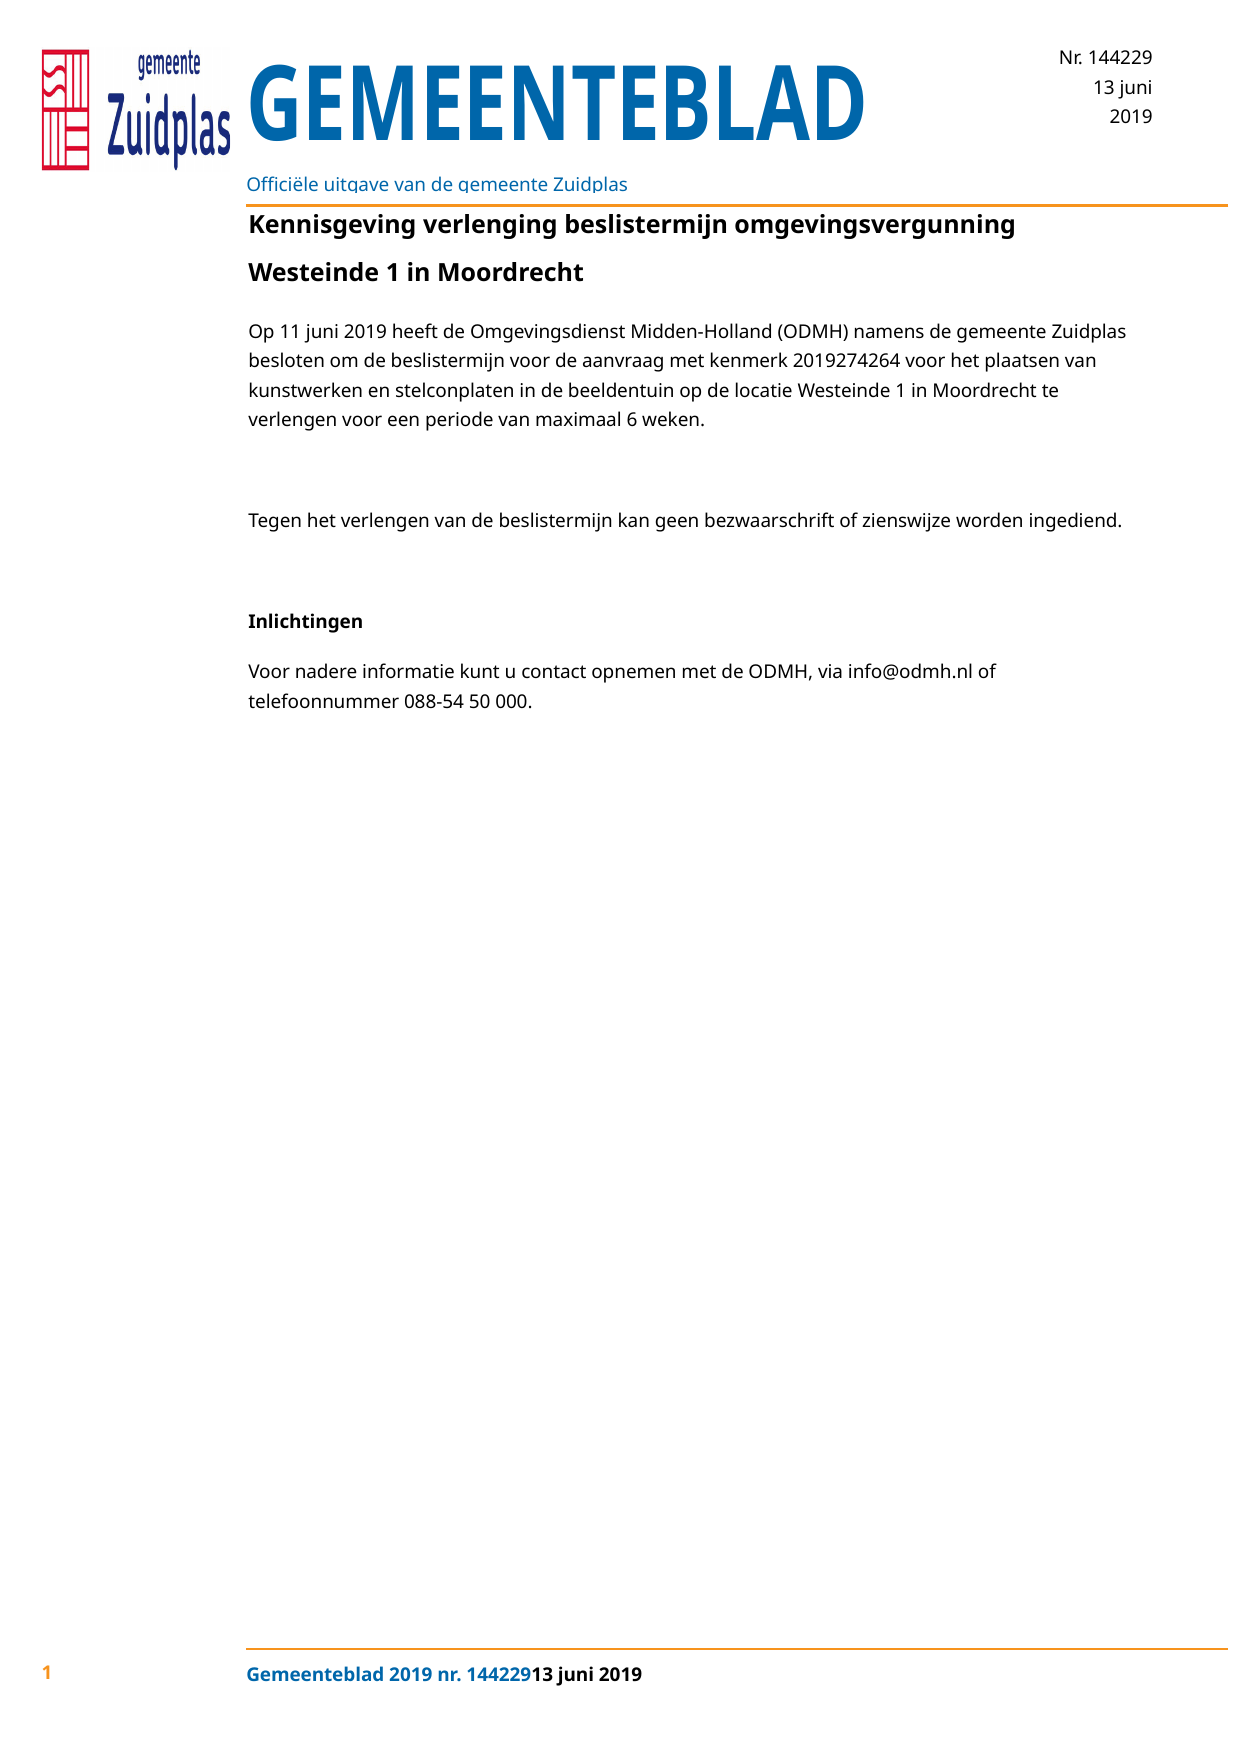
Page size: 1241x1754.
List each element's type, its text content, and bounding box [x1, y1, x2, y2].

text Tegen het verlengen van de beslistermijn kan geen bezwaarschrift of zienswijze worden ingediend. [248, 507, 1152, 533]
text Voor nadere informatie kunt u contact opnemen met de ODMH, via info@odmh.nl of telefoonnummer 088-54 50 000. [248, 659, 1152, 714]
text Inlichtingen [248, 608, 1152, 634]
text Op 11 juni 2019 heeft de Omgevingsdienst Midden-Holland (ODMH) namens de gemeente Zuidplas besloten om de beslistermijn voor de aanvraag met kenmerk 2019274264 voor het plaatsen van kunstwerken en stelconplaten in de beeldentuin op de locatie Westeinde 1 in Moordrecht te verlengen voor een periode van maximaal 6 weken. [248, 318, 1152, 432]
picture [41, 47, 231, 172]
text Kennisgeving verlenging beslistermijn omgevingsvergunning Westeinde 1 in Moordrecht [248, 207, 1152, 288]
